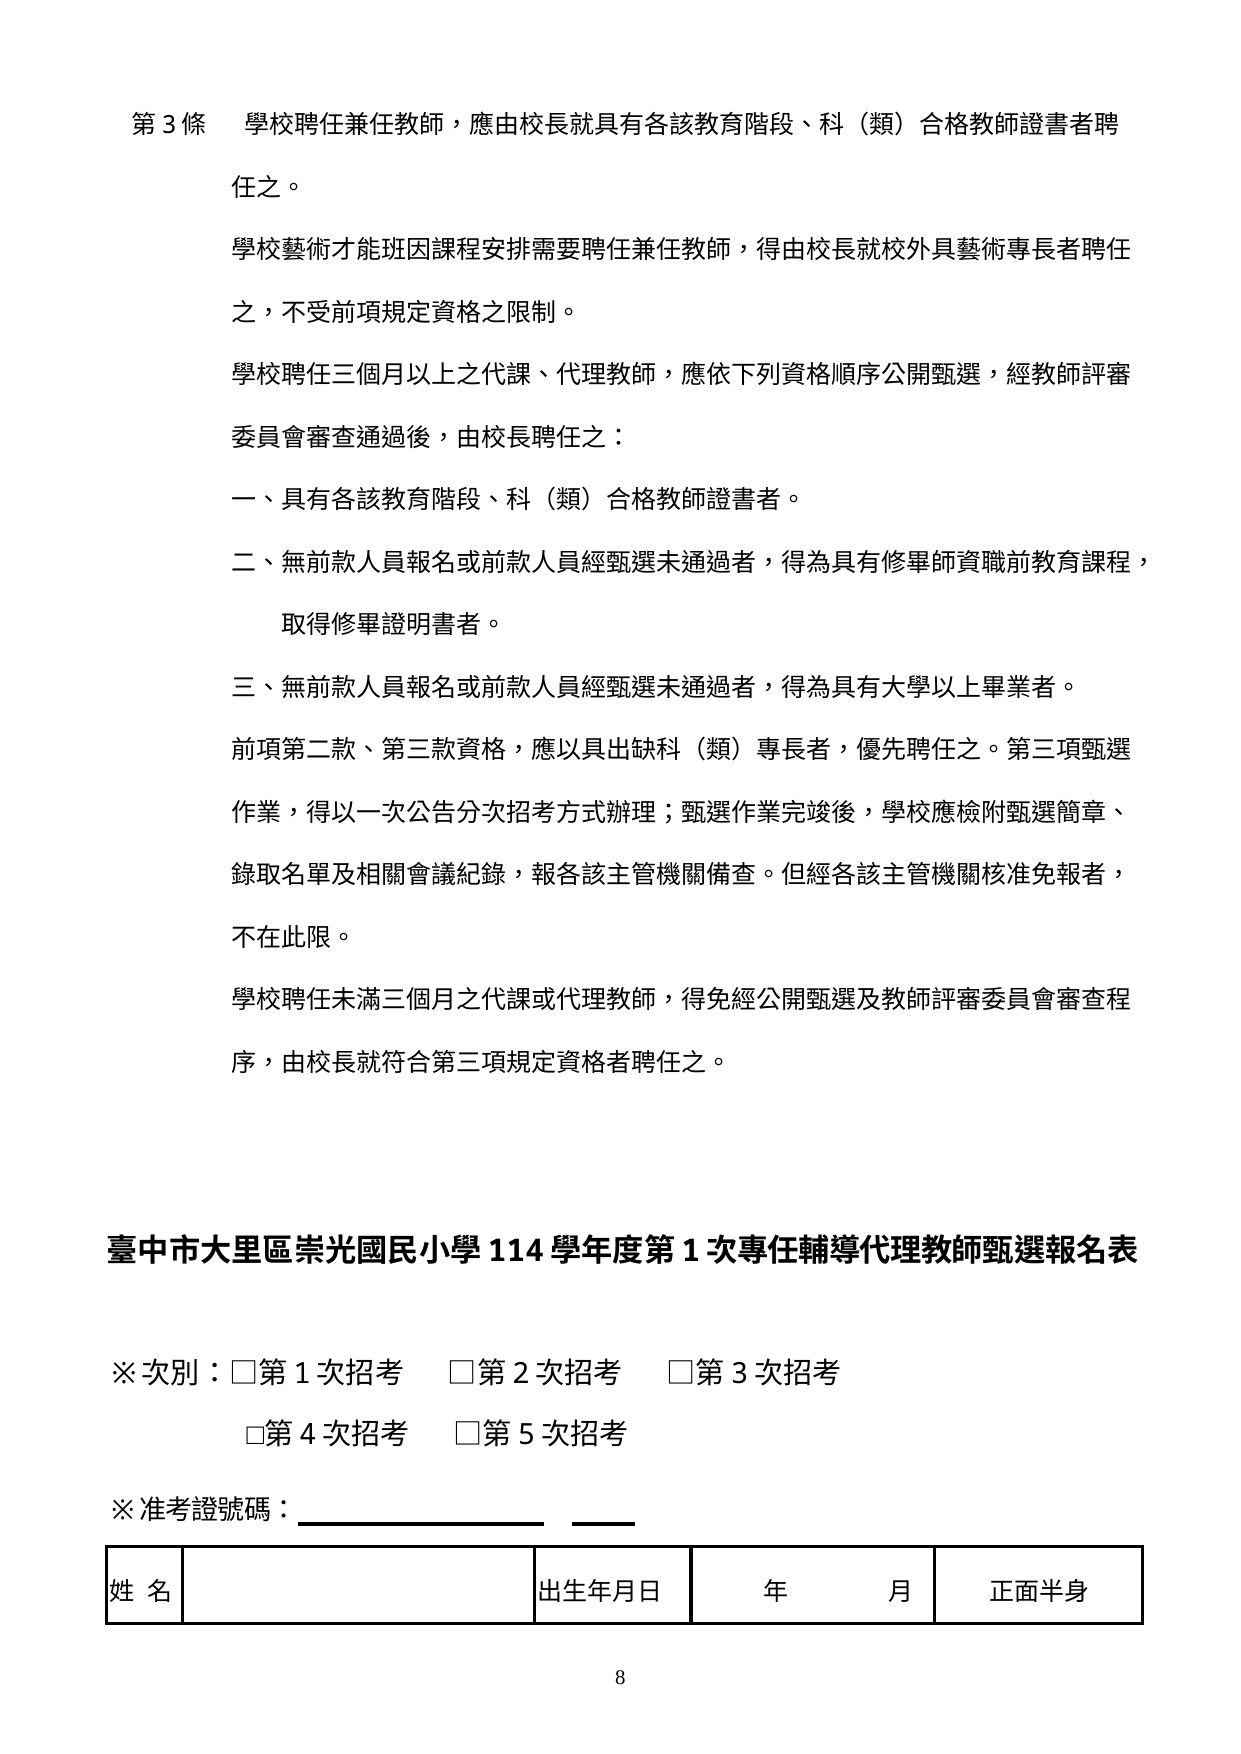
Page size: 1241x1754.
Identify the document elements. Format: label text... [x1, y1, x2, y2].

text 學校聘任三個月以上之代課、代理教師，應依下列資格順序公開甄選，經教師評審委員會審查通過後，由校長聘任之： [231, 331, 1134, 456]
table_header 正面半身 [936, 1548, 1141, 1622]
text 三、無前款人員報名或前款人員經甄選未通過者，得為具有大學以上畢業者。 [231, 643, 1134, 706]
text 一、具有各該教育階段、科（類）合格教師證書者。 [231, 456, 1134, 518]
table_header [184, 1548, 533, 1622]
text 學校聘任未滿三個月之代課或代理教師，得免經公開甄選及教師評審委員會審查程序，由校長就符合第三項規定資格者聘任之。 [231, 956, 1134, 1081]
text ※准考證號碼： ： [106, 1490, 1163, 1527]
text 第3條 學校聘任兼任教師，應由校長就具有各該教育階段、科（類）合格教師證書者聘任之。 [131, 81, 1134, 206]
text 前項第二款、第三款資格，應以具出缺科（類）專長者，優先聘任之。第三項甄選作業，得以一次公告分次招考方式辦理；甄選作業完竣後，學校應檢附甄選簡章、錄取名單及相關會議紀錄，報各該主管機關備查。但經各該主管機關核准免報者，不在此限。 [231, 706, 1134, 956]
table_header 姓 名 [108, 1548, 181, 1622]
text 學校藝術才能班因課程安排需要聘任兼任教師，得由校長就校外具藝術專長者聘任之，不受前項規定資格之限制。 [231, 206, 1134, 331]
text 二、無前款人員報名或前款人員經甄選未通過者，得為具有修畢師資職前教育課程，取得修畢證明書者。 [231, 518, 1134, 643]
text 臺中市大里區崇光國民小學114學年度第1次專任輔導代理教師甄選報名表 [106, 1206, 1155, 1268]
text ※次別：□第1次招考 □第2次招考 □第3次招考 [106, 1351, 1163, 1392]
table_header 出生年月日 [536, 1548, 689, 1622]
text □第4次招考 □第5次招考 [106, 1412, 1163, 1452]
table_header 年 月 日 [693, 1548, 933, 1622]
